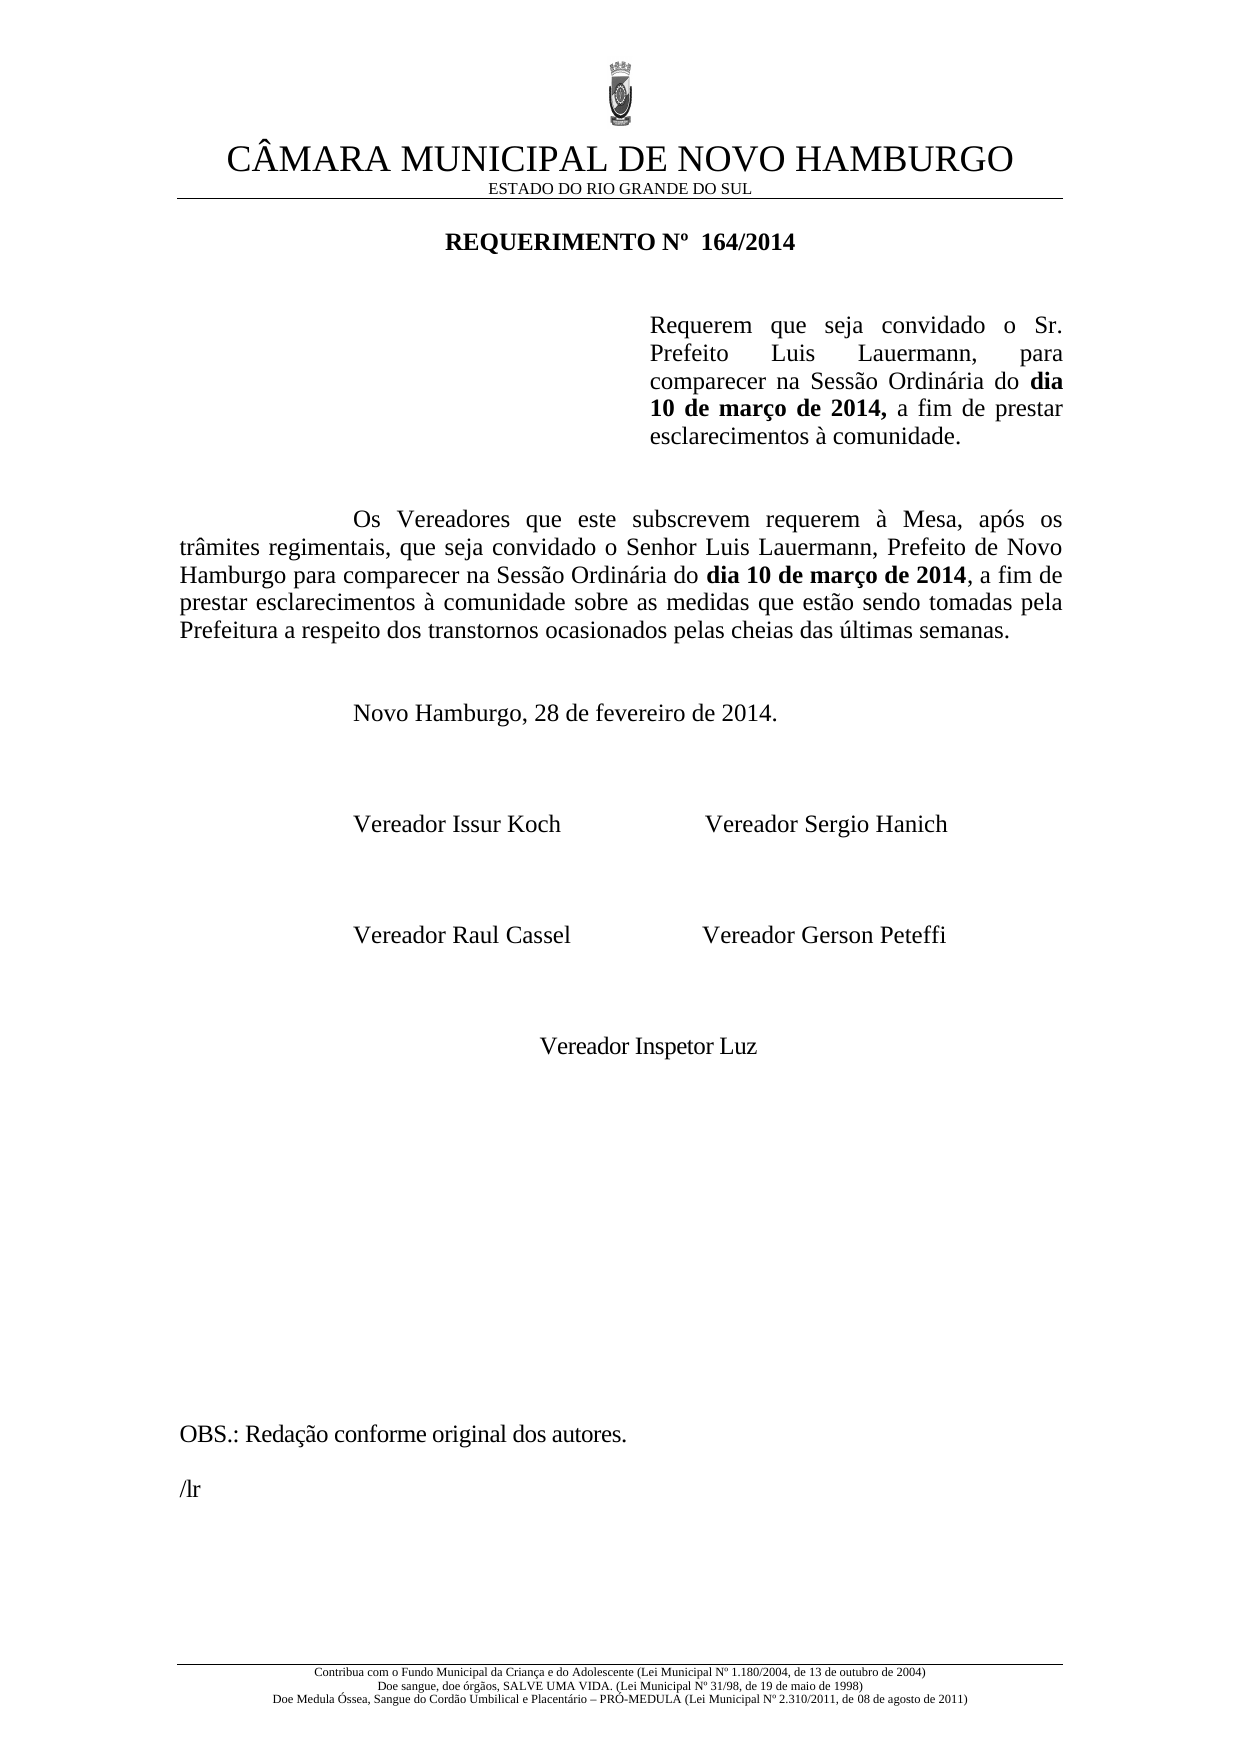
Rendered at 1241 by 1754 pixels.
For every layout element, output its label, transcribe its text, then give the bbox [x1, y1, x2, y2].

text Vereador Inspetor Luz [179, 1032, 1063, 1059]
text Novo Hamburgo, 28 de fevereiro de 2014. [179, 699, 1063, 727]
text Vereador Issur Koch Vereador Sergio Hanich [179, 810, 1063, 838]
text Requerem que seja convidado o Sr. Prefeito Luis Lauermann, para comparecer na Sessão Ordinária do dia 10 de março de 2014, a fim de prestar esclarecimentos à comunidade. [649, 311, 1063, 450]
text OBS.: Redação conforme original dos autores. [179, 1420, 1063, 1447]
text /lr [179, 1475, 1063, 1503]
text REQUERIMENTO Nº 164/2014 [177, 228, 1063, 256]
text Vereador Raul Cassel Vereador Gerson Peteffi [179, 921, 1063, 949]
text Os Vereadores que este subscrevem requerem à Mesa, após os trâmites regimentais, que seja convidado o Senhor Luis Lauermann, Prefeito de Novo Hamburgo para comparecer na Sessão Ordinária do dia 10 de março de 2014, a fim de prestar esclarecimentos à comunidade sobre as medidas que estão sendo tomadas pela Prefeitura a respeito dos transtornos ocasionados pelas cheias das últimas semanas. [179, 505, 1063, 644]
